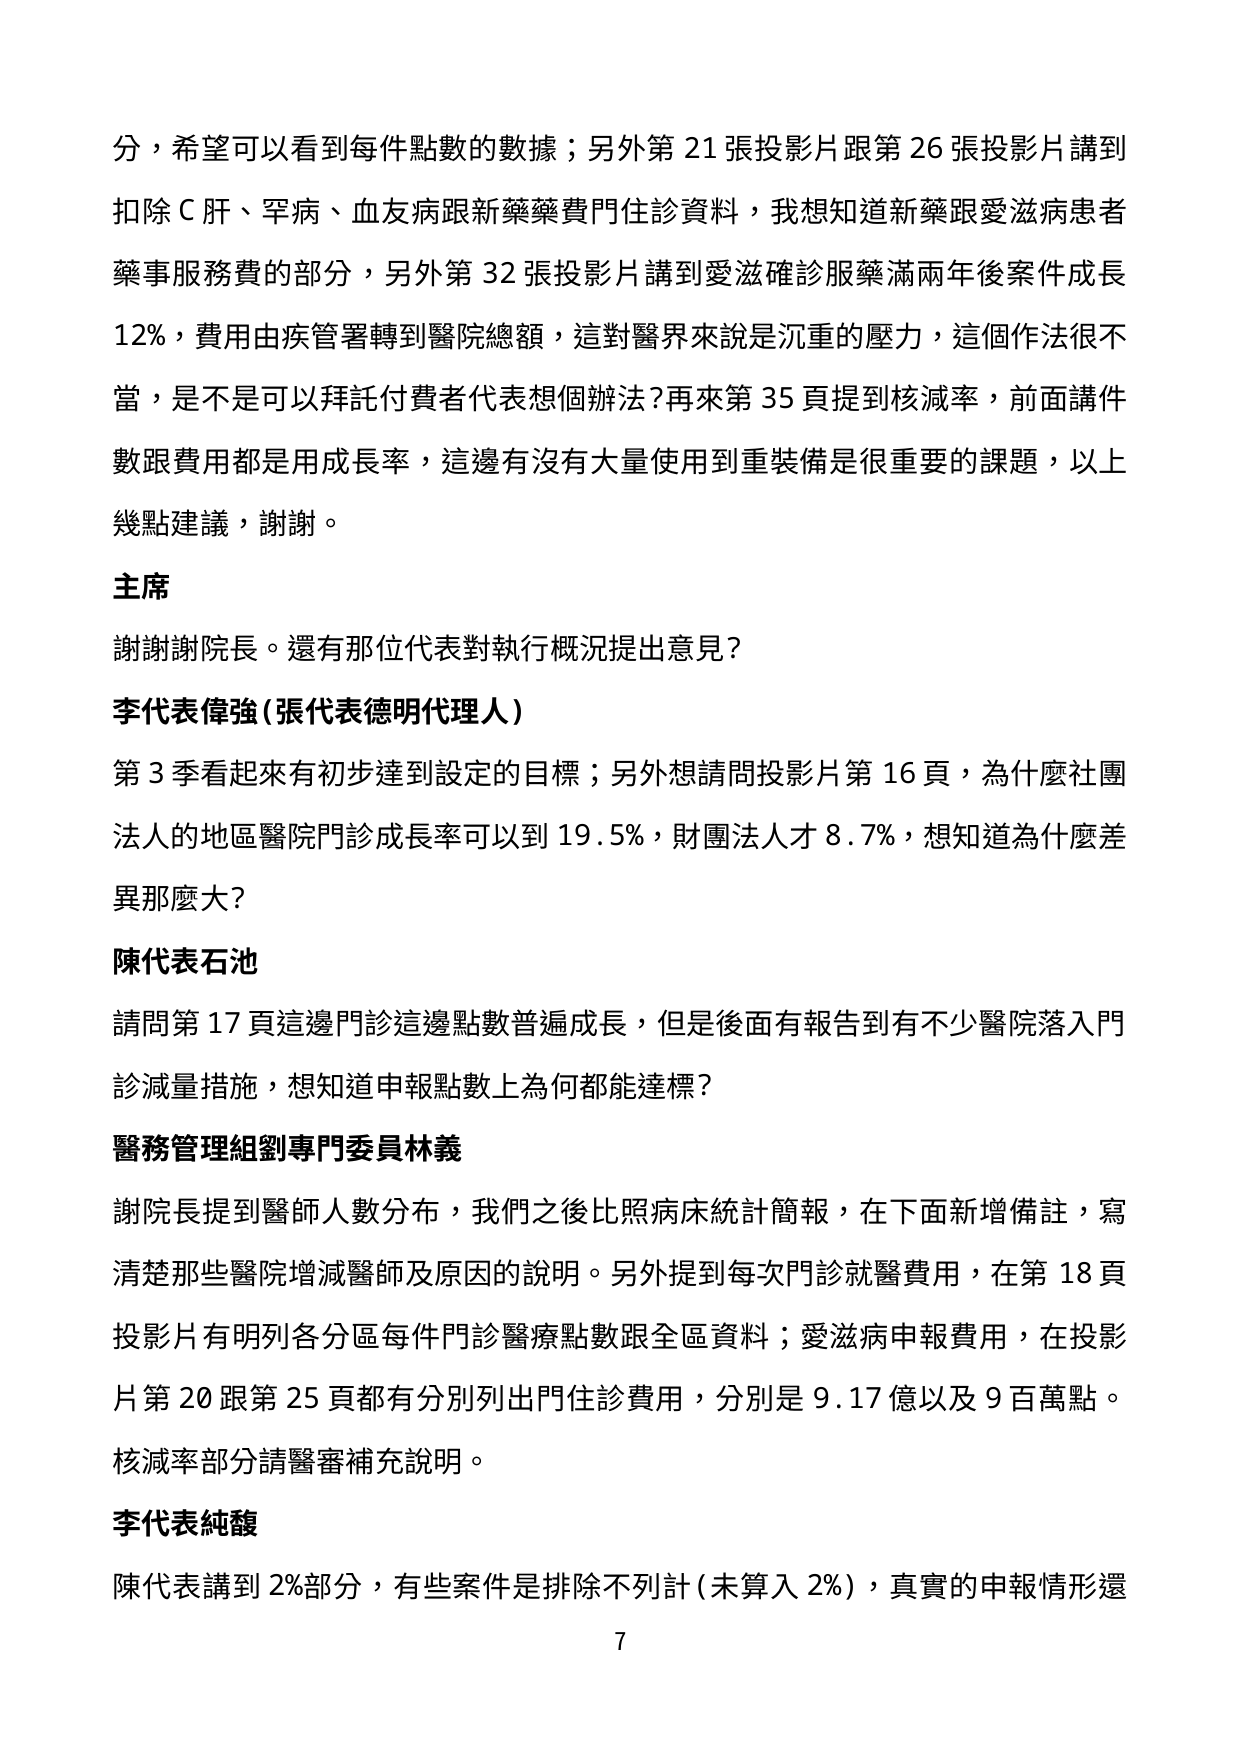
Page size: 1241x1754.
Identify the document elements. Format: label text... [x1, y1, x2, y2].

text 第3季看起來有初步達到設定的目標；另外想請問投影片第16頁，為什麼社團法人的地區醫院門診成長率可以到19.5%，財團法人才8.7%，想知道為什麼差異那麼大? [112, 730, 1128, 918]
text 主席 [112, 543, 1128, 605]
text 醫務管理組劉專門委員林義 [112, 1105, 1128, 1168]
text 分，希望可以看到每件點數的數據；另外第21張投影片跟第26張投影片講到扣除C肝、罕病、血友病跟新藥藥費門住診資料，我想知道新藥跟愛滋病患者藥事服務費的部分，另外第32張投影片講到愛滋確診服藥滿兩年後案件成長12%，費用由疾管署轉到醫院總額，這對醫界來說是沉重的壓力，這個作法很不當，是不是可以拜託付費者代表想個辦法?再來第35頁提到核減率，前面講件數跟費用都是用成長率，這邊有沒有大量使用到重裝備是很重要的課題，以上幾點建議，謝謝。 [112, 105, 1128, 543]
text 請問第17頁這邊門診這邊點數普遍成長，但是後面有報告到有不少醫院落入門診減量措施，想知道申報點數上為何都能達標? [112, 980, 1128, 1105]
text 李代表純馥 [112, 1480, 1128, 1543]
text 謝謝謝院長。還有那位代表對執行概況提出意見? [112, 605, 1128, 668]
text 李代表偉強(張代表德明代理人) [112, 668, 1128, 730]
text 謝院長提到醫師人數分布，我們之後比照病床統計簡報，在下面新增備註，寫清楚那些醫院增減醫師及原因的說明。另外提到每次門診就醫費用，在第18頁投影片有明列各分區每件門診醫療點數跟全區資料；愛滋病申報費用，在投影片第20跟第25頁都有分別列出門住診費用，分別是9.17億以及9百萬點。核減率部分請醫審補充說明。 [112, 1168, 1128, 1480]
text 陳代表講到2%部分，有些案件是排除不列計(未算入2%)，真實的申報情形還 [112, 1543, 1128, 1605]
text 陳代表石池 [112, 918, 1128, 980]
